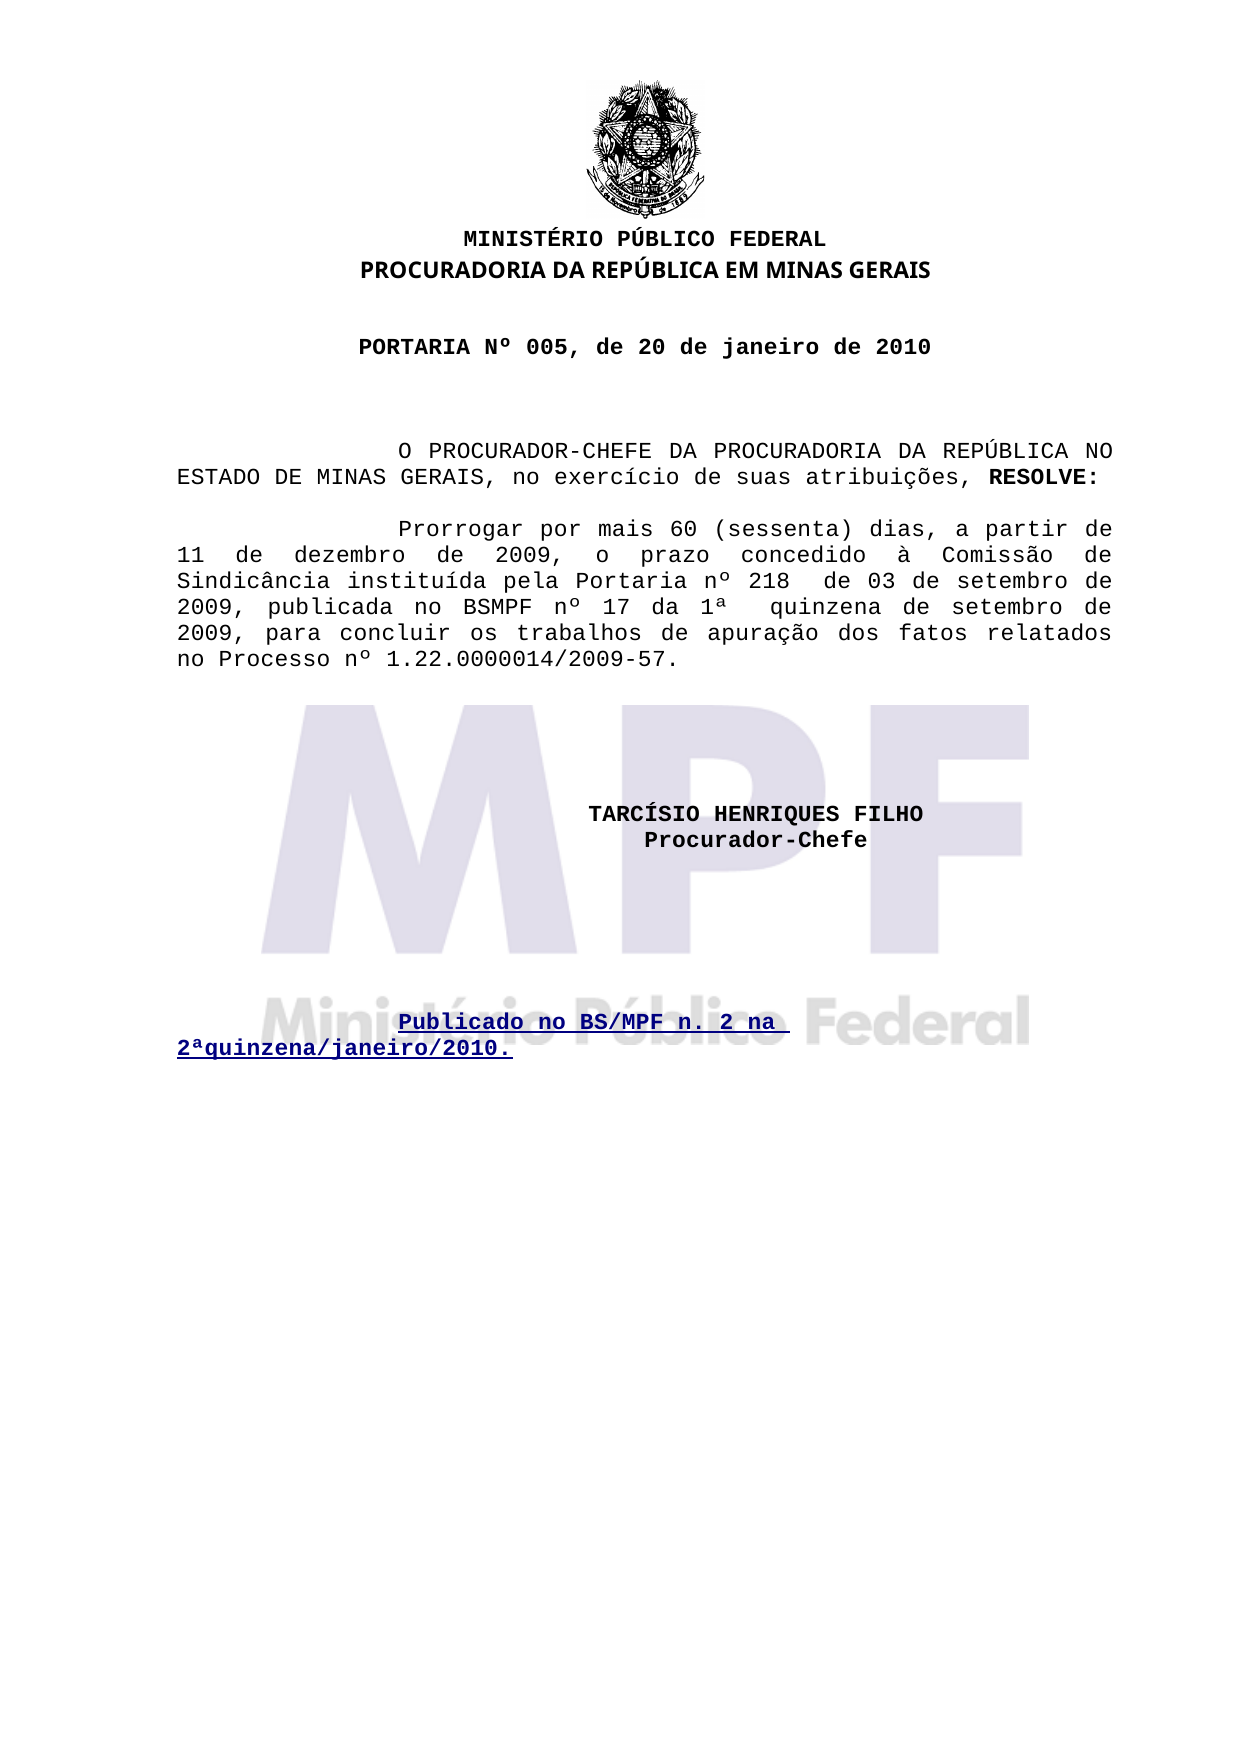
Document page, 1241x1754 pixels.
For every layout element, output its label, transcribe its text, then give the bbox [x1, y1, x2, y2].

text TARCÍSIO HENRIQUES FILHO [177, 802, 1114, 828]
picture [586, 80, 705, 219]
text Prorrogar por mais 60 (sessenta) dias, a partir de 11 de dezembro de 2009, o prazo concedido à Comissão de Sindicância instituída pela Portaria nº 218 de 03 de setembro de 2009, publicada no BSMPF nº 17 da 1ª quinzena de setembro de 2009, para concluir os trabalhos de apuração dos fatos relatados no Processo nº 1.22.0000014/2009-57. [177, 518, 1114, 674]
picture [261, 854, 1029, 1010]
text Publicado no BS/MPF n. 2 na 2ªquinzena/janeiro/2010. [177, 1010, 1114, 1062]
text Procurador-Chefe [177, 828, 1114, 854]
text PORTARIA Nº 005, de 20 de janeiro de 2010 [177, 335, 1114, 361]
text O PROCURADOR-CHEFE DA PROCURADORIA DA REPÚBLICA NO ESTADO DE MINAS GERAIS, no exercício de suas atribuições, RESOLVE: [177, 439, 1114, 492]
picture [261, 705, 1029, 802]
